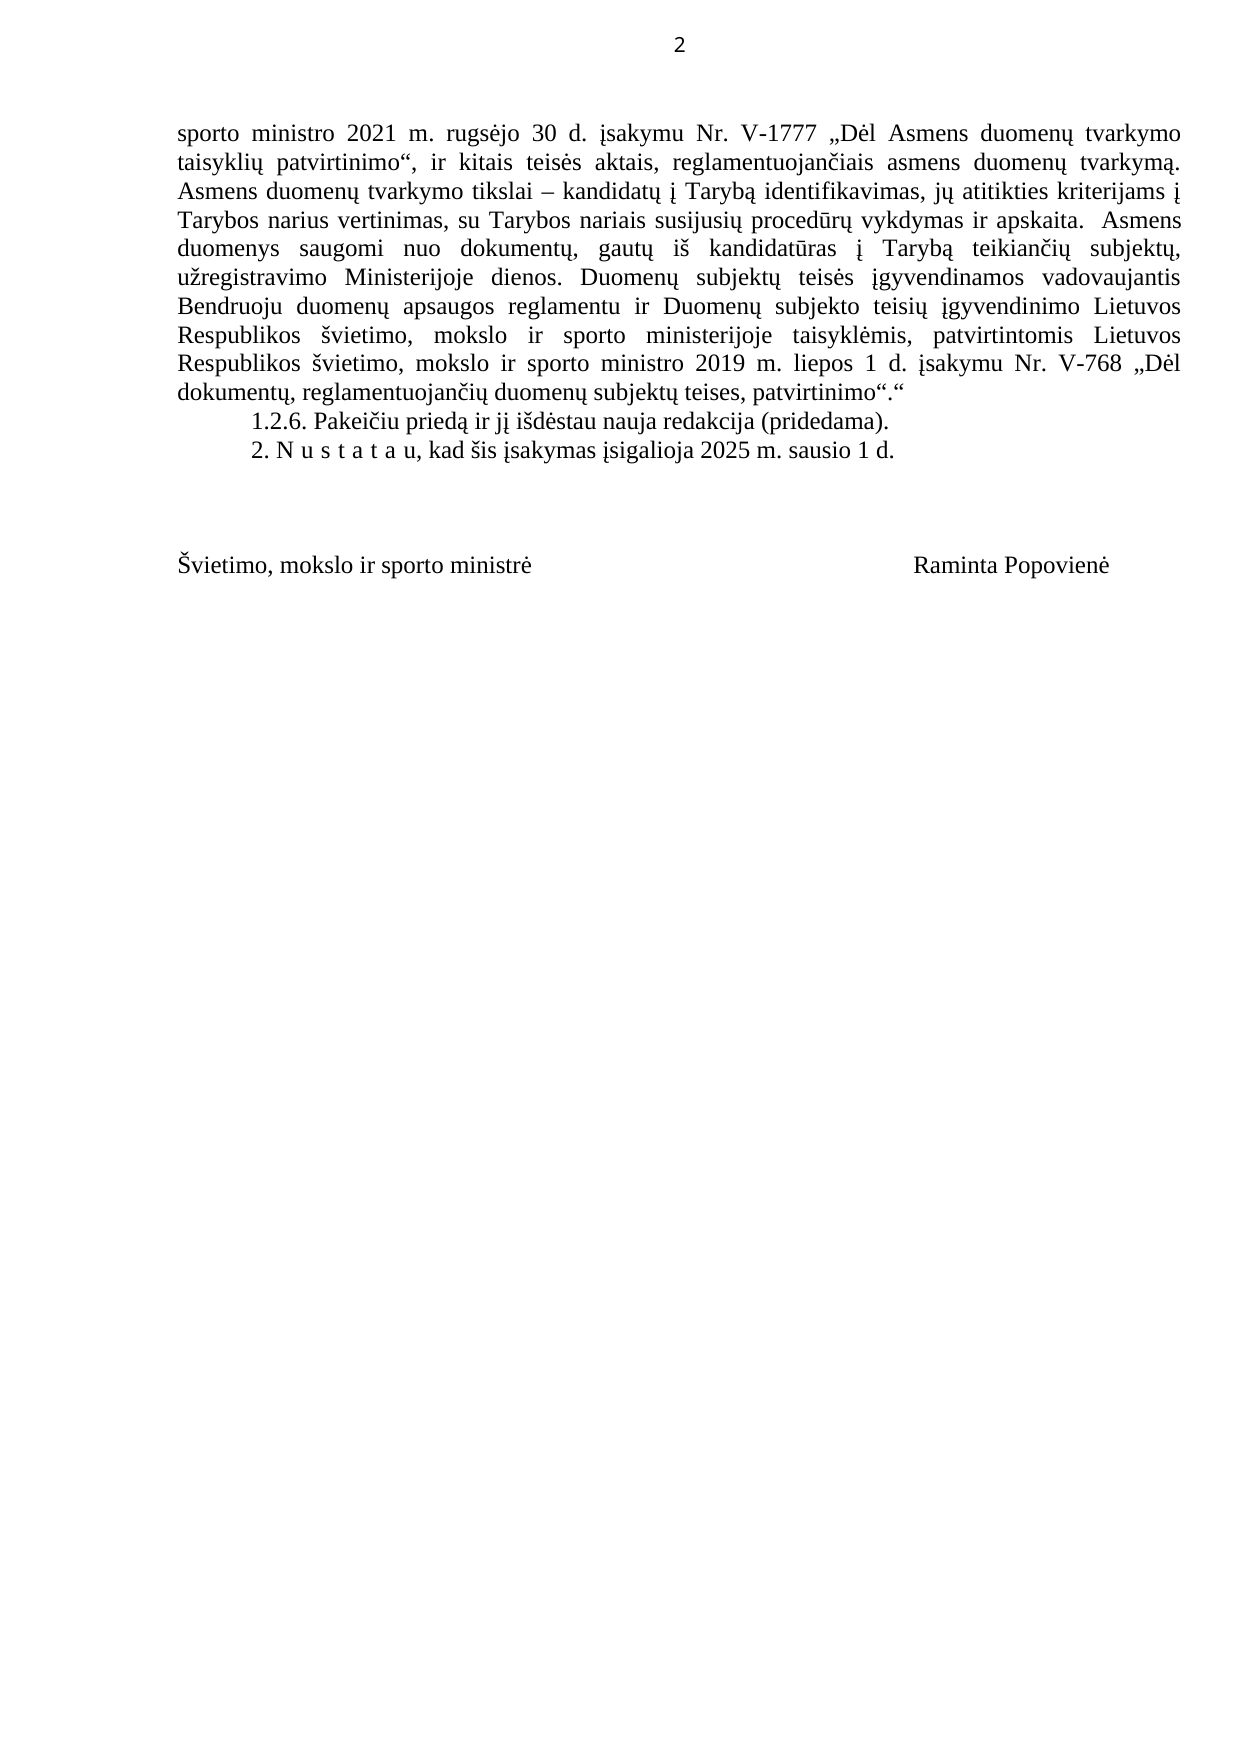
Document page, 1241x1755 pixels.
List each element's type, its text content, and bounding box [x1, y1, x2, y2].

text 2. Nustatau, kad šis įsakymas įsigalioja 2025 m. sausio 1 d. [177, 435, 1182, 463]
text 1.2.6. Pakeičiu priedą ir jį išdėstau nauja redakcija (pridedama). [177, 406, 1182, 435]
text sporto ministro 2021 m. rugsėjo 30 d. įsakymu Nr. V-1777 „Dėl Asmens duomenų tvarkymo taisyklių patvirtinimo“, ir kitais teisės aktais, reglamentuojančiais asmens duomenų tvarkymą. Asmens duomenų tvarkymo tikslai – kandidatų į Tarybą identifikavimas, jų atitikties kriterijams į Tarybos narius vertinimas, su Tarybos nariais susijusių procedūrų vykdymas ir apskaita. Asmens duomenys saugomi nuo dokumentų, gautų iš kandidatūras į Tarybą teikiančių subjektų, užregistravimo Ministerijoje dienos. Duomenų subjektų teisės įgyvendinamos vadovaujantis Bendruoju duomenų apsaugos reglamentu ir Duomenų subjekto teisių įgyvendinimo Lietuvos Respublikos švietimo, mokslo ir sporto ministerijoje taisyklėmis, patvirtintomis Lietuvos Respublikos švietimo, mokslo ir sporto ministro 2019 m. liepos 1 d. įsakymu Nr. V-768 „Dėl dokumentų, reglamentuojančių duomenų subjektų teises, patvirtinimo“.“ [177, 118, 1182, 406]
text Švietimo, mokslo ir sporto ministrė Raminta Popovienė [177, 550, 1182, 578]
